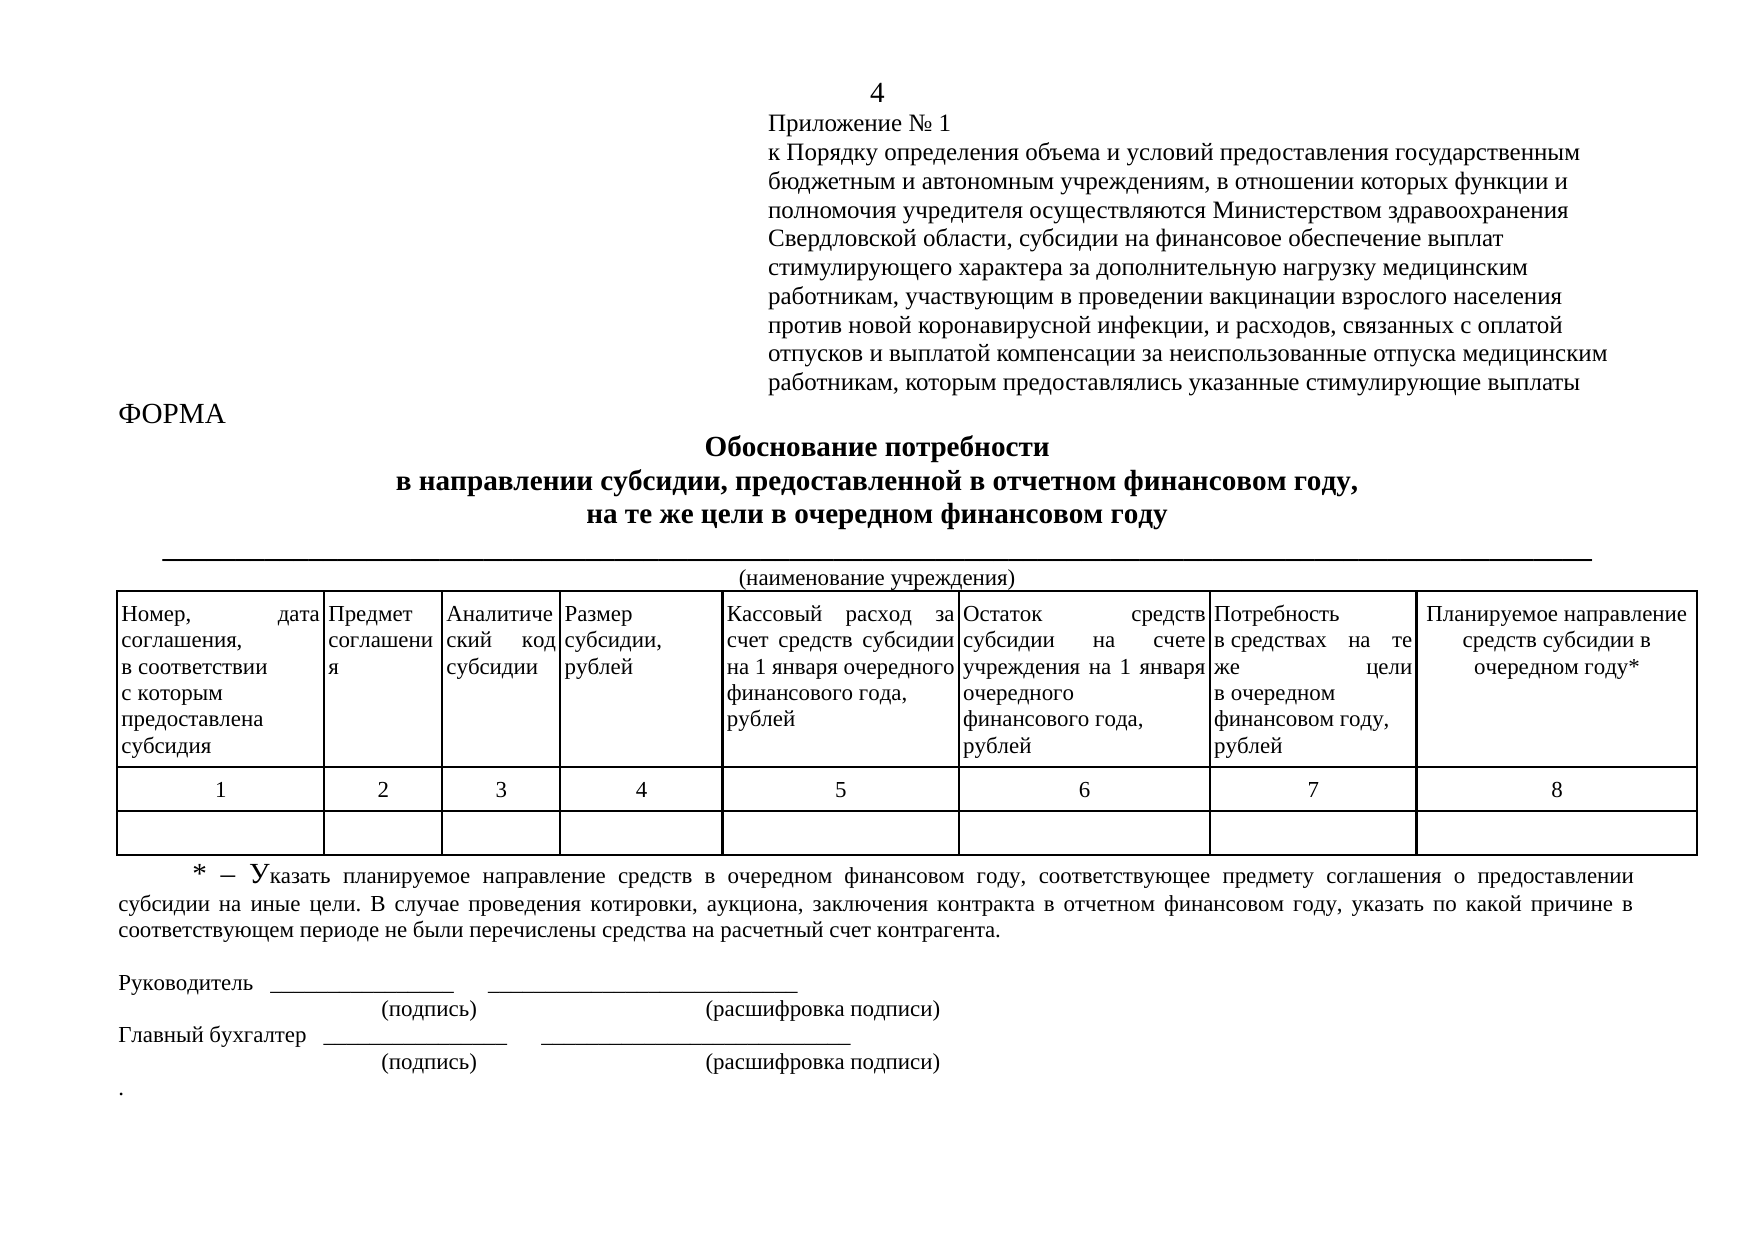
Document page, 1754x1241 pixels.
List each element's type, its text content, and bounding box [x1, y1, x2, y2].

text Приложение № 1 [768, 108, 1636, 137]
table_header Планируемое направление средств субсидии в очередном году* [1418, 592, 1696, 766]
table_cell 6 [960, 768, 1209, 810]
table_cell 5 [724, 768, 958, 810]
table_cell 3 [443, 768, 559, 810]
table_cell [724, 812, 958, 854]
text 4 [118, 75, 1636, 108]
table_cell [325, 812, 441, 854]
text (подпись) (расшифровка подписи) [118, 1048, 1636, 1074]
table_cell [561, 812, 721, 854]
text Главный бухгалтер ________________ ___________________________ [118, 1021, 1636, 1048]
table_cell 8 [1418, 768, 1696, 810]
table_cell 1 [118, 768, 323, 810]
table_cell [443, 812, 559, 854]
table_header Остаток средств субсидии на счете учреждения на 1 января очередного финансового года, рублей [960, 592, 1209, 766]
table_header Потребность в средствах на те же цели в очередном финансовом году, рублей [1211, 592, 1415, 766]
table_cell [1211, 812, 1415, 854]
text на те же цели в очередном финансовом году [118, 497, 1636, 530]
table_cell 7 [1211, 768, 1415, 810]
text (подпись) (расшифровка подписи) [118, 995, 1636, 1021]
table_header Предмет соглашения [325, 592, 441, 766]
text . [118, 1074, 1636, 1101]
text * – Указать планируемое направление средств в очередном финансовом году, соответствующее предмету соглашения о предоставлении субсидии на иные цели. В случае проведения котировки, аукциона, заключения контракта в отчетном финансовом году, указать по какой причине в соответствующем периоде не были перечислены средства на расчетный счет контрагента. [118, 856, 1636, 942]
text к Порядку определения объема и условий предоставления государственным бюджетным и автономным учреждениям, в отношении которых функции и полномочия учредителя осуществляются Министерством здравоохранения Свердловской области, субсидии на финансовое обеспечение выплат стимулирующего характера за дополнительную нагрузку медицинским работникам, участвующим в проведении вакцинации взрослого населения против новой коронавирусной инфекции, и расходов, связанных с оплатой отпусков и выплатой компенсации за неиспользованные отпуска медицинским работникам, которым предоставлялись указанные стимулирующие выплаты [768, 137, 1636, 396]
table_header Размер субсидии, рублей [561, 592, 721, 766]
table_cell 4 [561, 768, 721, 810]
text в направлении субсидии, предоставленной в отчетном финансовом году, [118, 463, 1636, 497]
table_header Аналитический код субсидии [443, 592, 559, 766]
table_cell [118, 812, 323, 854]
text (наименование учреждения) [118, 564, 1636, 590]
text Руководитель ________________ ___________________________ [118, 969, 1636, 995]
table_cell [1418, 812, 1696, 854]
text ФОРМА [118, 396, 1695, 429]
table_cell [960, 812, 1209, 854]
table_header Номер, дата соглашения, в соответствии с которым предоставлена субсидия [118, 592, 323, 766]
text __________________________________________________________________________________________________ [118, 530, 1636, 564]
table_cell 2 [325, 768, 441, 810]
table_header Кассовый расход за счет средств субсидии на 1 января очередного финансового года, рублей [724, 592, 958, 766]
text Обоснование потребности [118, 429, 1636, 463]
